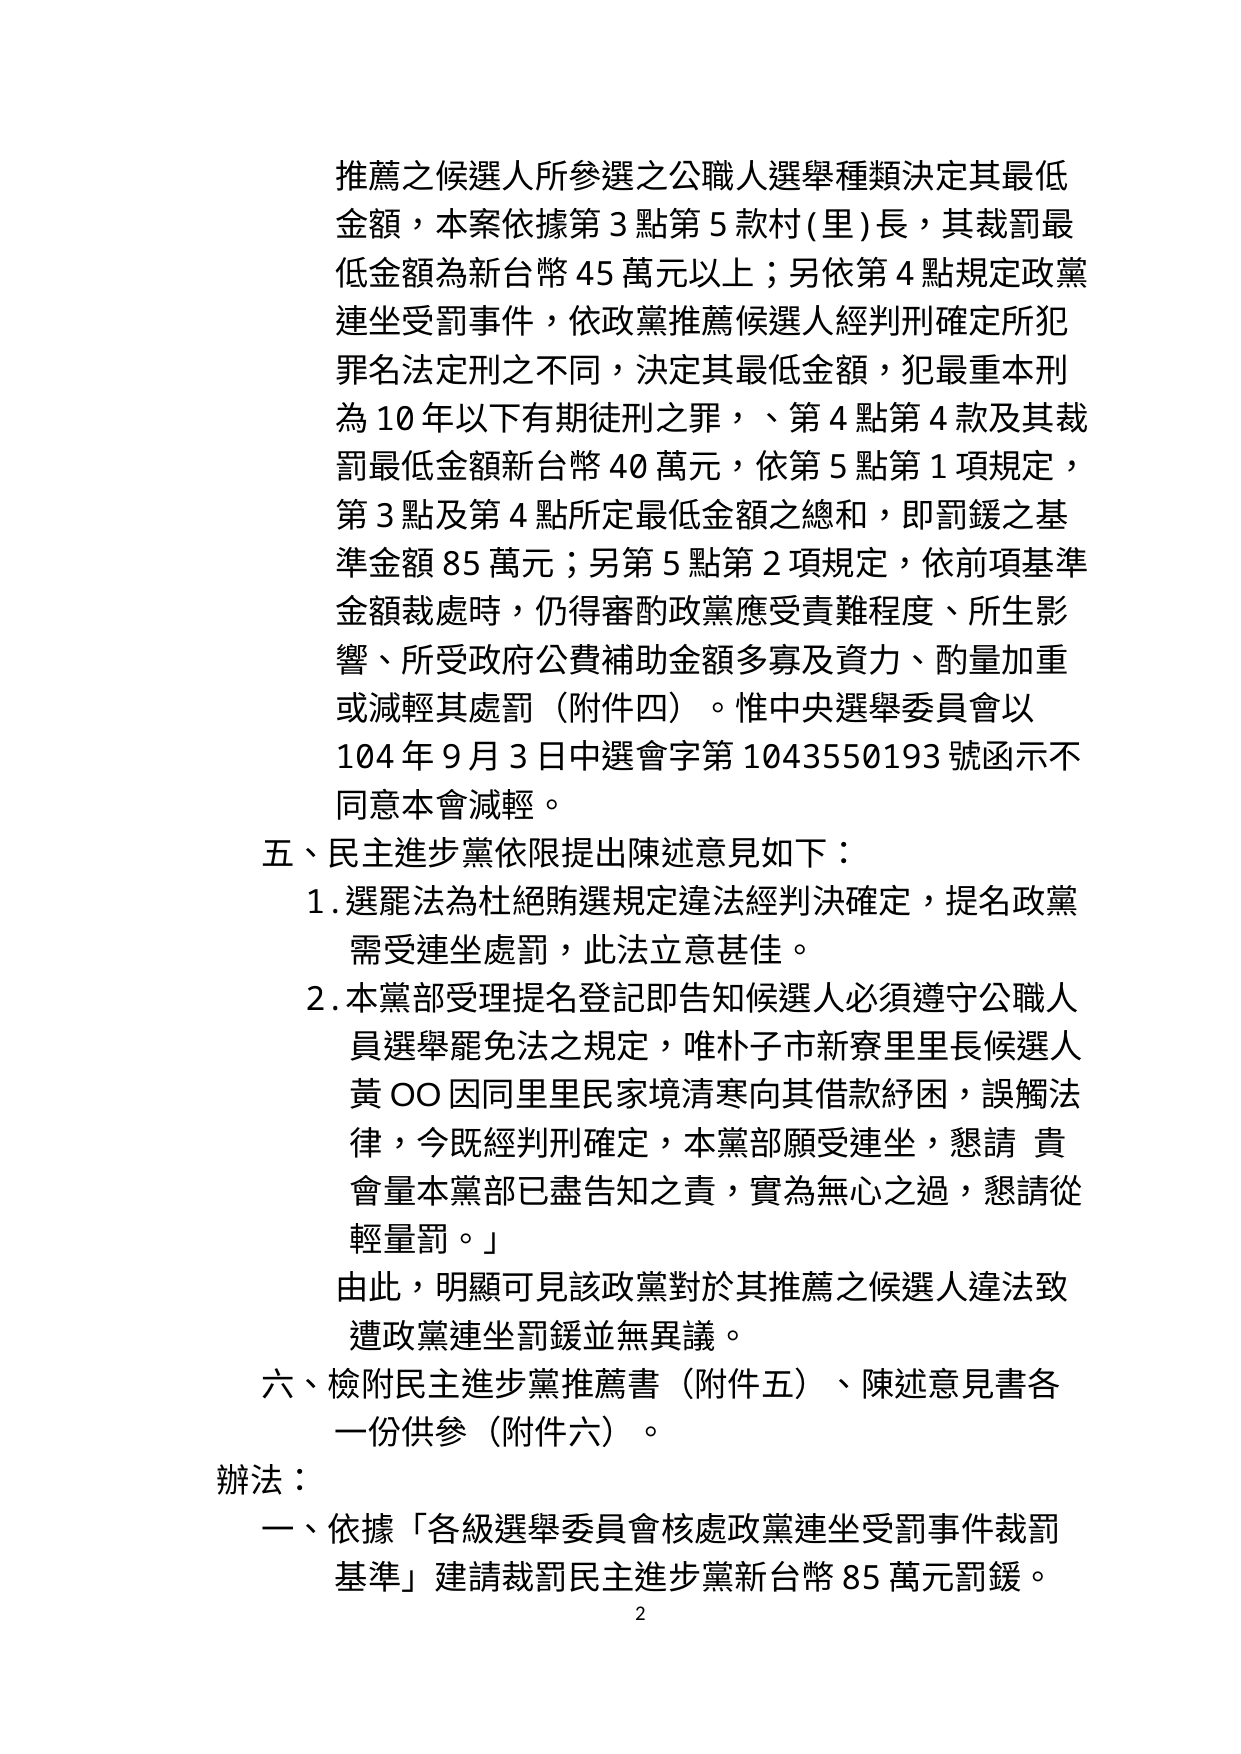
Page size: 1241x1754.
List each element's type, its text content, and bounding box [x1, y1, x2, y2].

text 1.選罷法為杜絕賄選規定違法經判決確定，提名政黨需受連坐處罰，此法立意甚佳。 [305, 875, 1093, 972]
text 六、檢附民主進步黨推薦書（附件五）、陳述意見書各一份供參（附件六）。 [261, 1358, 1093, 1454]
text 由此，明顯可見該政黨對於其推薦之候選人違法致遭政黨連坐罰鍰並無異議。 [335, 1261, 1093, 1358]
text 五、民主進步黨依限提出陳述意見如下： [261, 827, 1093, 875]
text 2.本黨部受理提名登記即告知候選人必須遵守公職人員選舉罷免法之規定，唯朴子市新寮里里長候選人黃OO因同里里民家境清寒向其借款紓困，誤觸法律，今既經判刑確定，本黨部願受連坐，懇請 貴會量本黨部已盡告知之責，實為無心之過，懇請從輕量罰。」 [305, 972, 1093, 1261]
text 辦法： [217, 1454, 1093, 1502]
text 推薦之候選人所參選之公職人選舉種類決定其最低金額，本案依據第3點第5款村(里)長，其裁罰最低金額為新台幣45萬元以上；另依第4點規定政黨連坐受罰事件，依政黨推薦候選人經判刑確定所犯罪名法定刑之不同，決定其最低金額，犯最重本刑為10年以下有期徒刑之罪，、第4點第4款及其裁罰最低金額新台幣40萬元，依第5點第1項規定，第3點及第4點所定最低金額之總和，即罰鍰之基準金額85萬元；另第5點第2項規定，依前項基準金額裁處時，仍得審酌政黨應受責難程度、所生影響、所受政府公費補助金額多寡及資力、酌量加重或減輕其處罰（附件四）。惟中央選舉委員會以104年9月3日中選會字第1043550193號函示不同意本會減輕。 [261, 150, 1093, 827]
text 一、依據「各級選舉委員會核處政黨連坐受罰事件裁罰基準」建請裁罰民主進步黨新台幣85萬元罰鍰。 [261, 1502, 1093, 1599]
